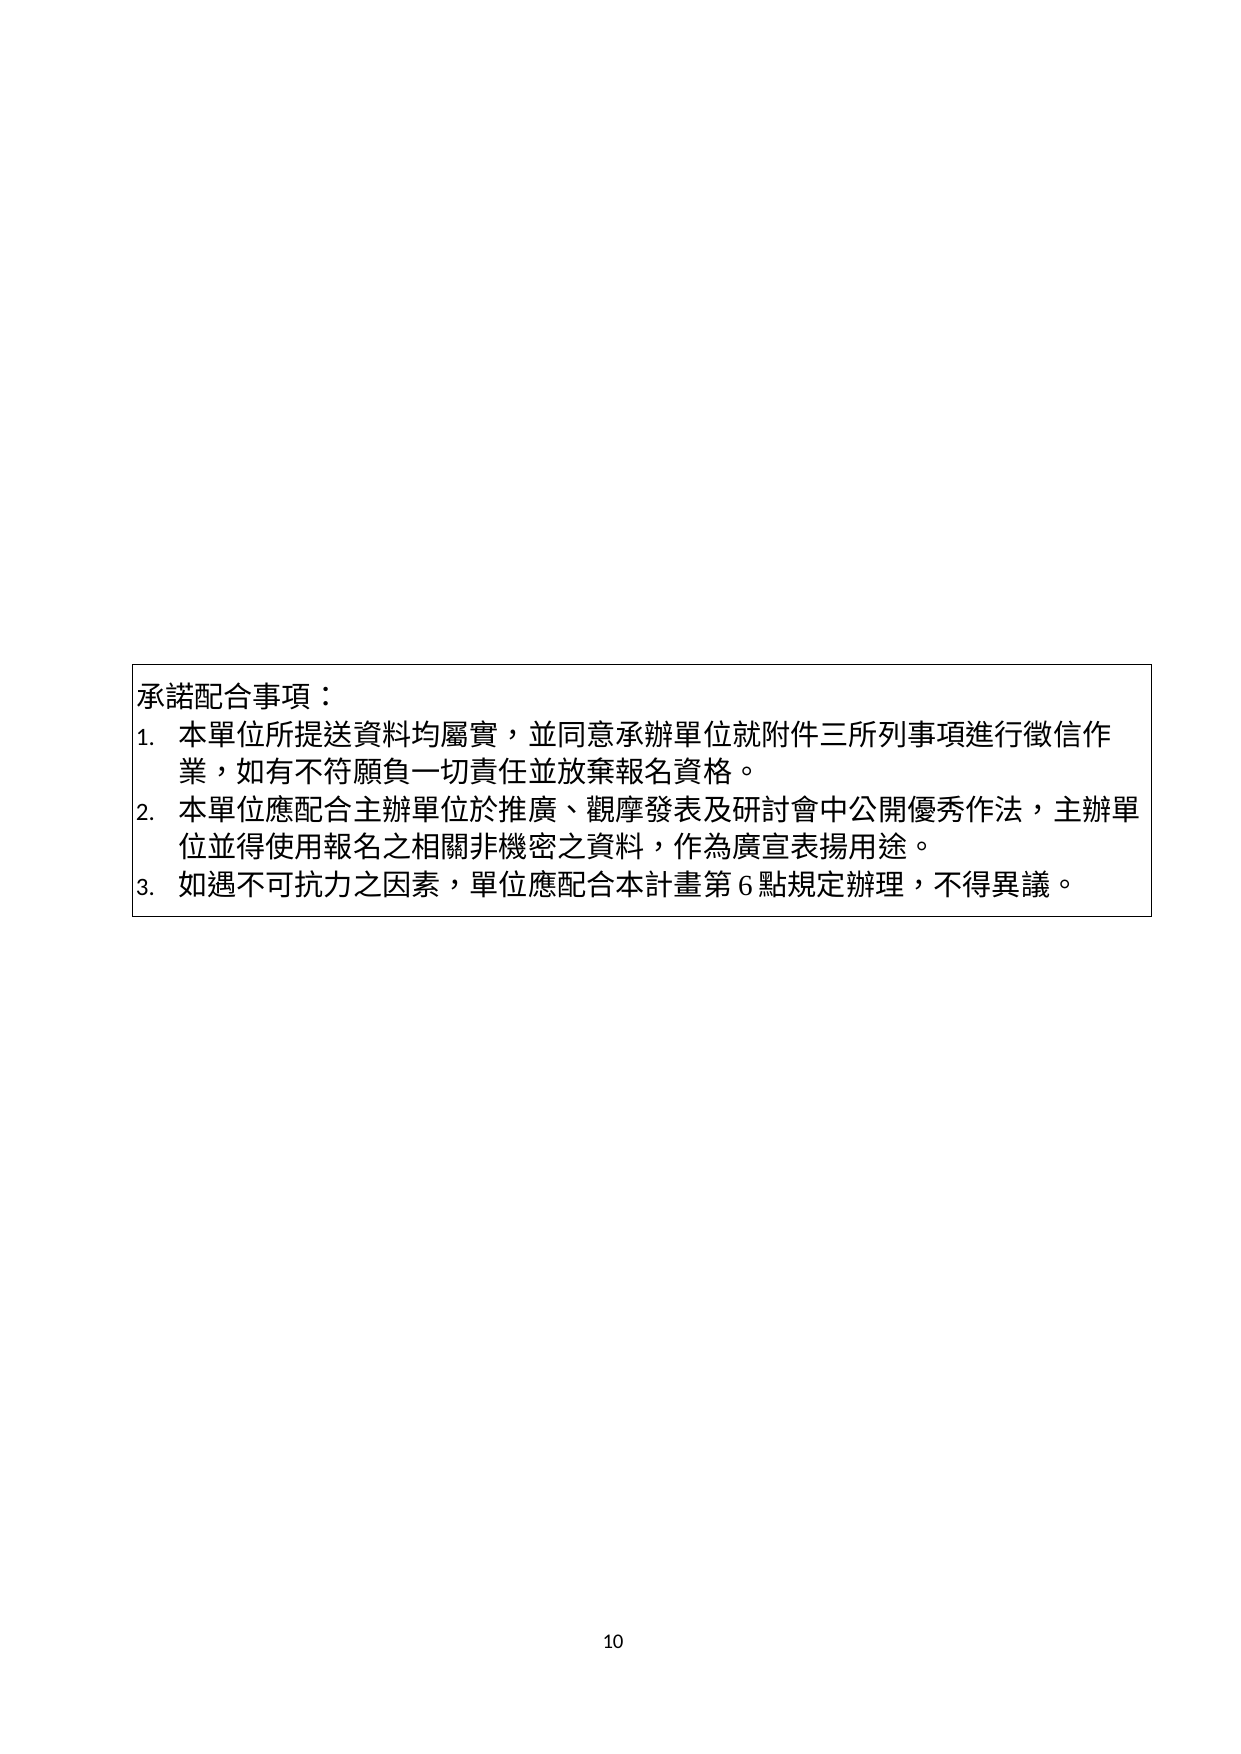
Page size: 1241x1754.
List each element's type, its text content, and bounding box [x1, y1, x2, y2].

table_cell 承諾配合事項： 本單位所提送資料均屬實，並同意承辦單位就附件三所列事項進行徵信作業，如有不符願負一切責任並放棄報名資格。 本單位應配合主辦單位於推廣、觀摩發表及研討會中公開優秀作法，主辦單位並得使用報名之相關非機密之資料，作為廣宣表揚用途。 如遇不可抗力之因素，單位應配合本計畫第6點規定辦理，不得異議。 [133, 665, 1151, 916]
